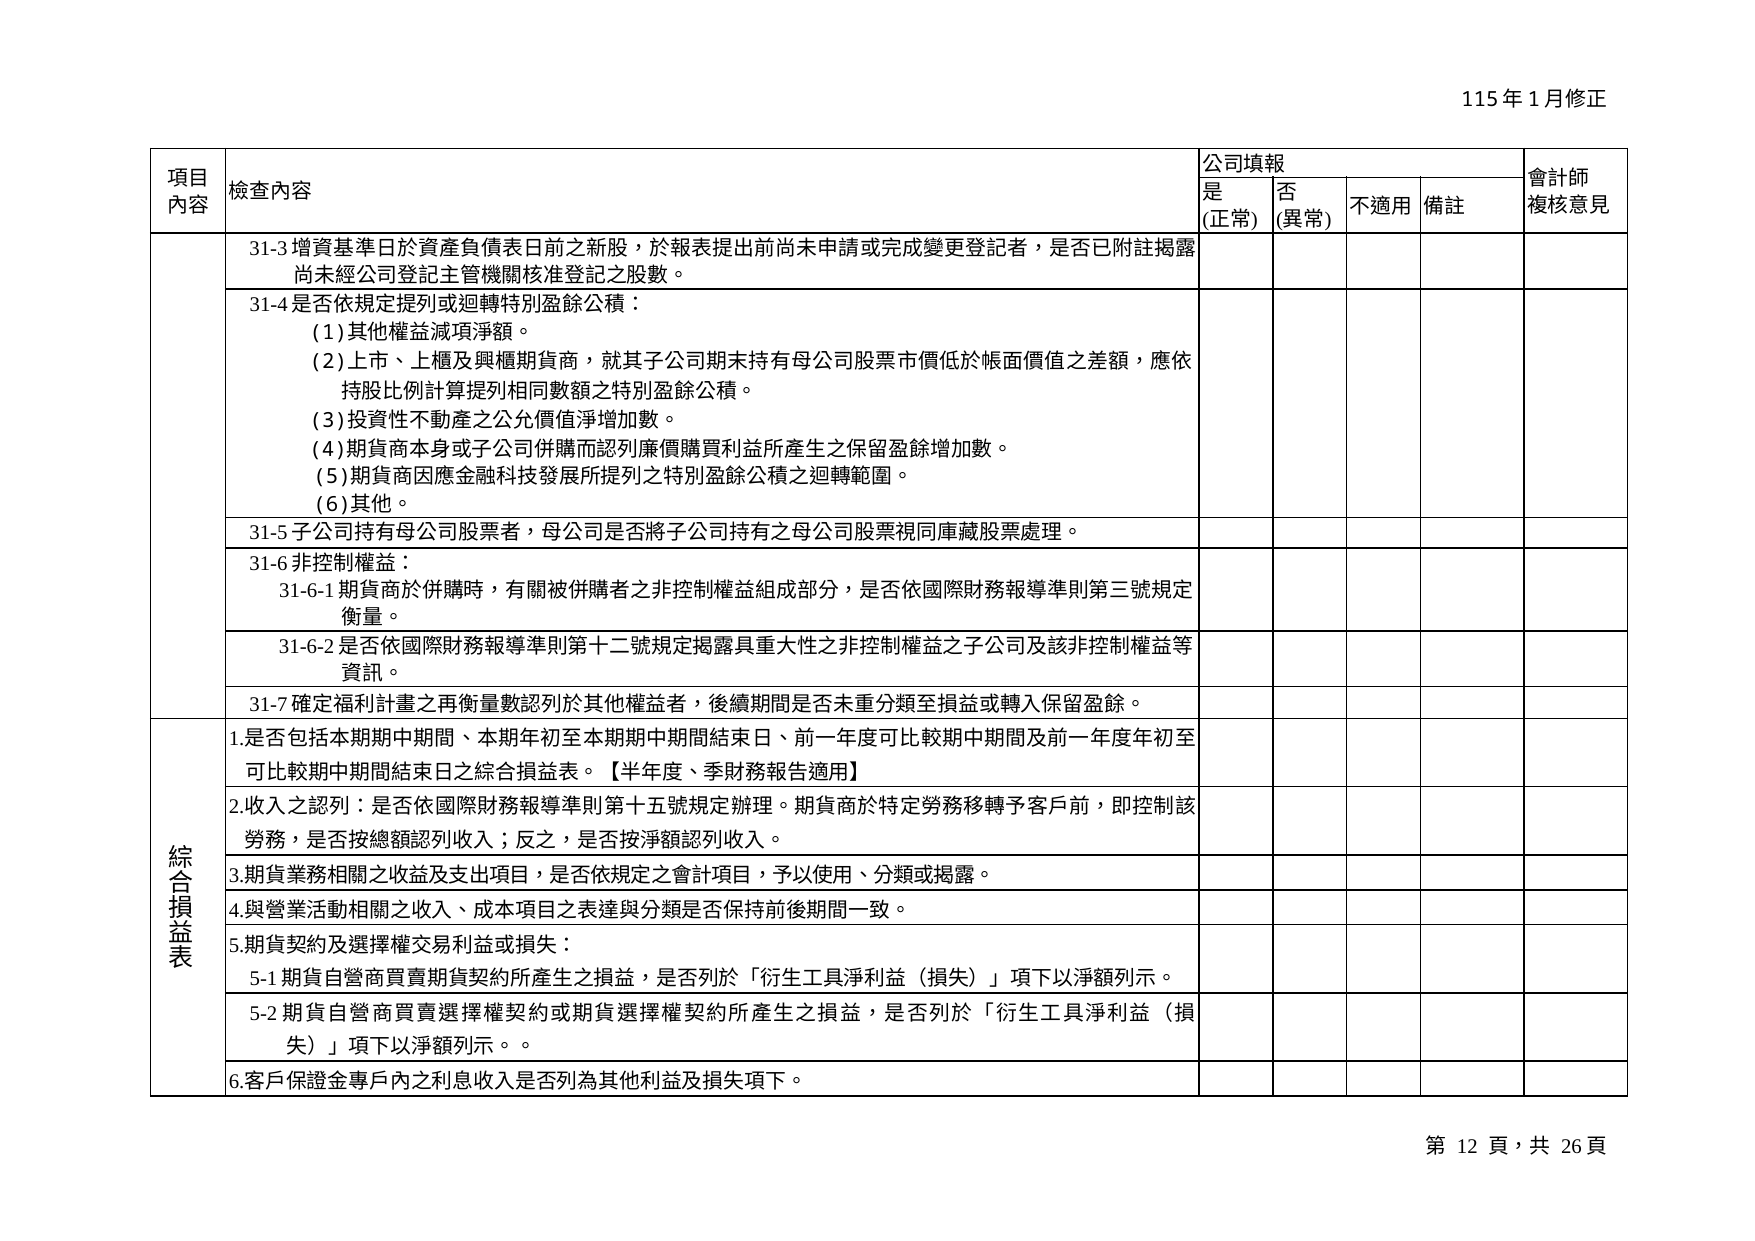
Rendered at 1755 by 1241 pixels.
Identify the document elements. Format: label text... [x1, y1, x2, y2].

table_header 檢查內容 [226, 149, 1198, 232]
table_cell [1200, 632, 1272, 686]
table_cell [1525, 290, 1627, 516]
table_cell 4.與營業活動相關之收入、成本項目之表達與分類是否保持前後期間一致。 [226, 891, 1198, 924]
table_cell [1274, 549, 1346, 630]
table_cell [1525, 234, 1627, 288]
table_cell 否 (異常) [1274, 178, 1346, 232]
table_header 項目 內容 [151, 149, 225, 232]
table_cell [1421, 891, 1523, 924]
table_cell [1525, 925, 1627, 992]
table_cell [1421, 632, 1523, 686]
table_cell [1421, 549, 1523, 630]
table_cell [1200, 290, 1272, 516]
table_cell [1274, 687, 1346, 717]
table_cell [1347, 290, 1420, 516]
table_cell [1200, 234, 1272, 288]
table_cell [1525, 787, 1627, 854]
table_cell [1274, 891, 1346, 924]
table_cell [1347, 234, 1420, 288]
table_cell 31-6-2是否依國際財務報導準則第十二號規定揭露具重大性之非控制權益之子公司及該非控制權益等資訊。 [226, 632, 1198, 686]
table_cell [1200, 856, 1272, 889]
table_cell [1200, 1062, 1272, 1095]
table_cell [1274, 856, 1346, 889]
table_cell [1421, 518, 1523, 547]
table_cell [1525, 719, 1627, 786]
table_cell 31-4是否依規定提列或迴轉特別盈餘公積： (1)其他權益減項淨額。 (2)上市、上櫃及興櫃期貨商，就其子公司期末持有母公司股票市價低於帳面價值之差額，應依持股比例計算提列相同數額之特別盈餘公積。 (3)投資性不動產之公允價值淨增加數。 (4)期貨商本身或子公司併購而認列廉價購買利益所產生之保留盈餘增加數。 (5)期貨商因應金融科技發展所提列之特別盈餘公積之迴轉範圍。 (6)其他。 [226, 290, 1198, 516]
table_cell 31-6非控制權益： 31-6-1期貨商於併購時，有關被併購者之非控制權益組成部分，是否依國際財務報導準則第三號規定衡量。 [226, 549, 1198, 630]
table_cell [151, 234, 225, 717]
table_cell [1274, 925, 1346, 992]
table_cell 5-2期貨自營商買賣選擇權契約或期貨選擇權契約所產生之損益，是否列於「衍生工具淨利益（損失）」項下以淨額列示。。 [226, 994, 1198, 1060]
table_cell [1347, 549, 1420, 630]
table_cell [1274, 994, 1346, 1060]
table_cell 6.客戶保證金專戶內之利息收入是否列為其他利益及損失項下。 [226, 1062, 1198, 1095]
table_cell 備註 [1421, 178, 1523, 232]
table_cell [1421, 719, 1523, 786]
table_cell [1421, 687, 1523, 717]
table_cell [1274, 787, 1346, 854]
table_cell [1347, 687, 1420, 717]
table_cell [1421, 994, 1523, 1060]
table_cell [1525, 856, 1627, 889]
table_cell [1274, 1062, 1346, 1095]
table_cell 1.是否包括本期期中期間、本期年初至本期期中期間結束日、前一年度可比較期中期間及前一年度年初至可比較期中期間結束日之綜合損益表。【半年度、季財務報告適用】 [226, 719, 1198, 786]
table_cell 綜合損益表 [151, 719, 225, 1095]
table_cell 31-5子公司持有母公司股票者，母公司是否將子公司持有之母公司股票視同庫藏股票處理。 [226, 518, 1198, 547]
table_cell [1347, 891, 1420, 924]
table_cell 5.期貨契約及選擇權交易利益或損失： 5-1期貨自營商買賣期貨契約所產生之損益，是否列於「衍生工具淨利益（損失）」項下以淨額列示。 [226, 925, 1198, 992]
table_cell [1421, 925, 1523, 992]
table_cell [1421, 234, 1523, 288]
table_cell [1274, 234, 1346, 288]
table_cell [1347, 1062, 1420, 1095]
table_cell [1274, 518, 1346, 547]
table_cell [1421, 290, 1523, 516]
table_cell 31-7確定福利計畫之再衡量數認列於其他權益者，後續期間是否未重分類至損益或轉入保留盈餘。 [226, 687, 1198, 717]
table_cell 是 (正常) [1200, 178, 1272, 232]
table_cell 2.收入之認列：是否依國際財務報導準則第十五號規定辦理。期貨商於特定勞務移轉予客戶前，即控制該勞務，是否按總額認列收入；反之，是否按淨額認列收入。 [226, 787, 1198, 854]
table_cell [1525, 687, 1627, 717]
table_cell [1525, 891, 1627, 924]
table_cell [1200, 518, 1272, 547]
table_cell [1200, 719, 1272, 786]
table_cell [1421, 1062, 1523, 1095]
table_header 公司填報 [1200, 149, 1523, 176]
table_cell [1525, 549, 1627, 630]
table_cell [1274, 719, 1346, 786]
table_cell [1274, 632, 1346, 686]
table_cell [1347, 719, 1420, 786]
table_cell [1200, 549, 1272, 630]
table_cell [1200, 687, 1272, 717]
table_cell [1525, 518, 1627, 547]
table_cell [1347, 632, 1420, 686]
table_cell [1347, 925, 1420, 992]
table_cell [1274, 290, 1346, 516]
table_cell [1525, 632, 1627, 686]
table_cell [1200, 994, 1272, 1060]
table_cell [1525, 994, 1627, 1060]
table_cell [1421, 787, 1523, 854]
table_cell [1200, 891, 1272, 924]
table_cell [1347, 518, 1420, 547]
table_cell 不適用 [1347, 178, 1420, 232]
table_cell 31-3增資基準日於資產負債表日前之新股，於報表提出前尚未申請或完成變更登記者，是否已附註揭露尚未經公司登記主管機關核准登記之股數。 [226, 234, 1198, 288]
table_cell [1347, 856, 1420, 889]
table_cell [1200, 925, 1272, 992]
table_cell [1525, 1062, 1627, 1095]
table_cell 3.期貨業務相關之收益及支出項目，是否依規定之會計項目，予以使用、分類或揭露。 [226, 856, 1198, 889]
table_cell [1421, 856, 1523, 889]
table_cell [1200, 787, 1272, 854]
table_cell [1347, 787, 1420, 854]
table_header 會計師 複核意見 [1525, 149, 1627, 232]
table_cell [1347, 994, 1420, 1060]
